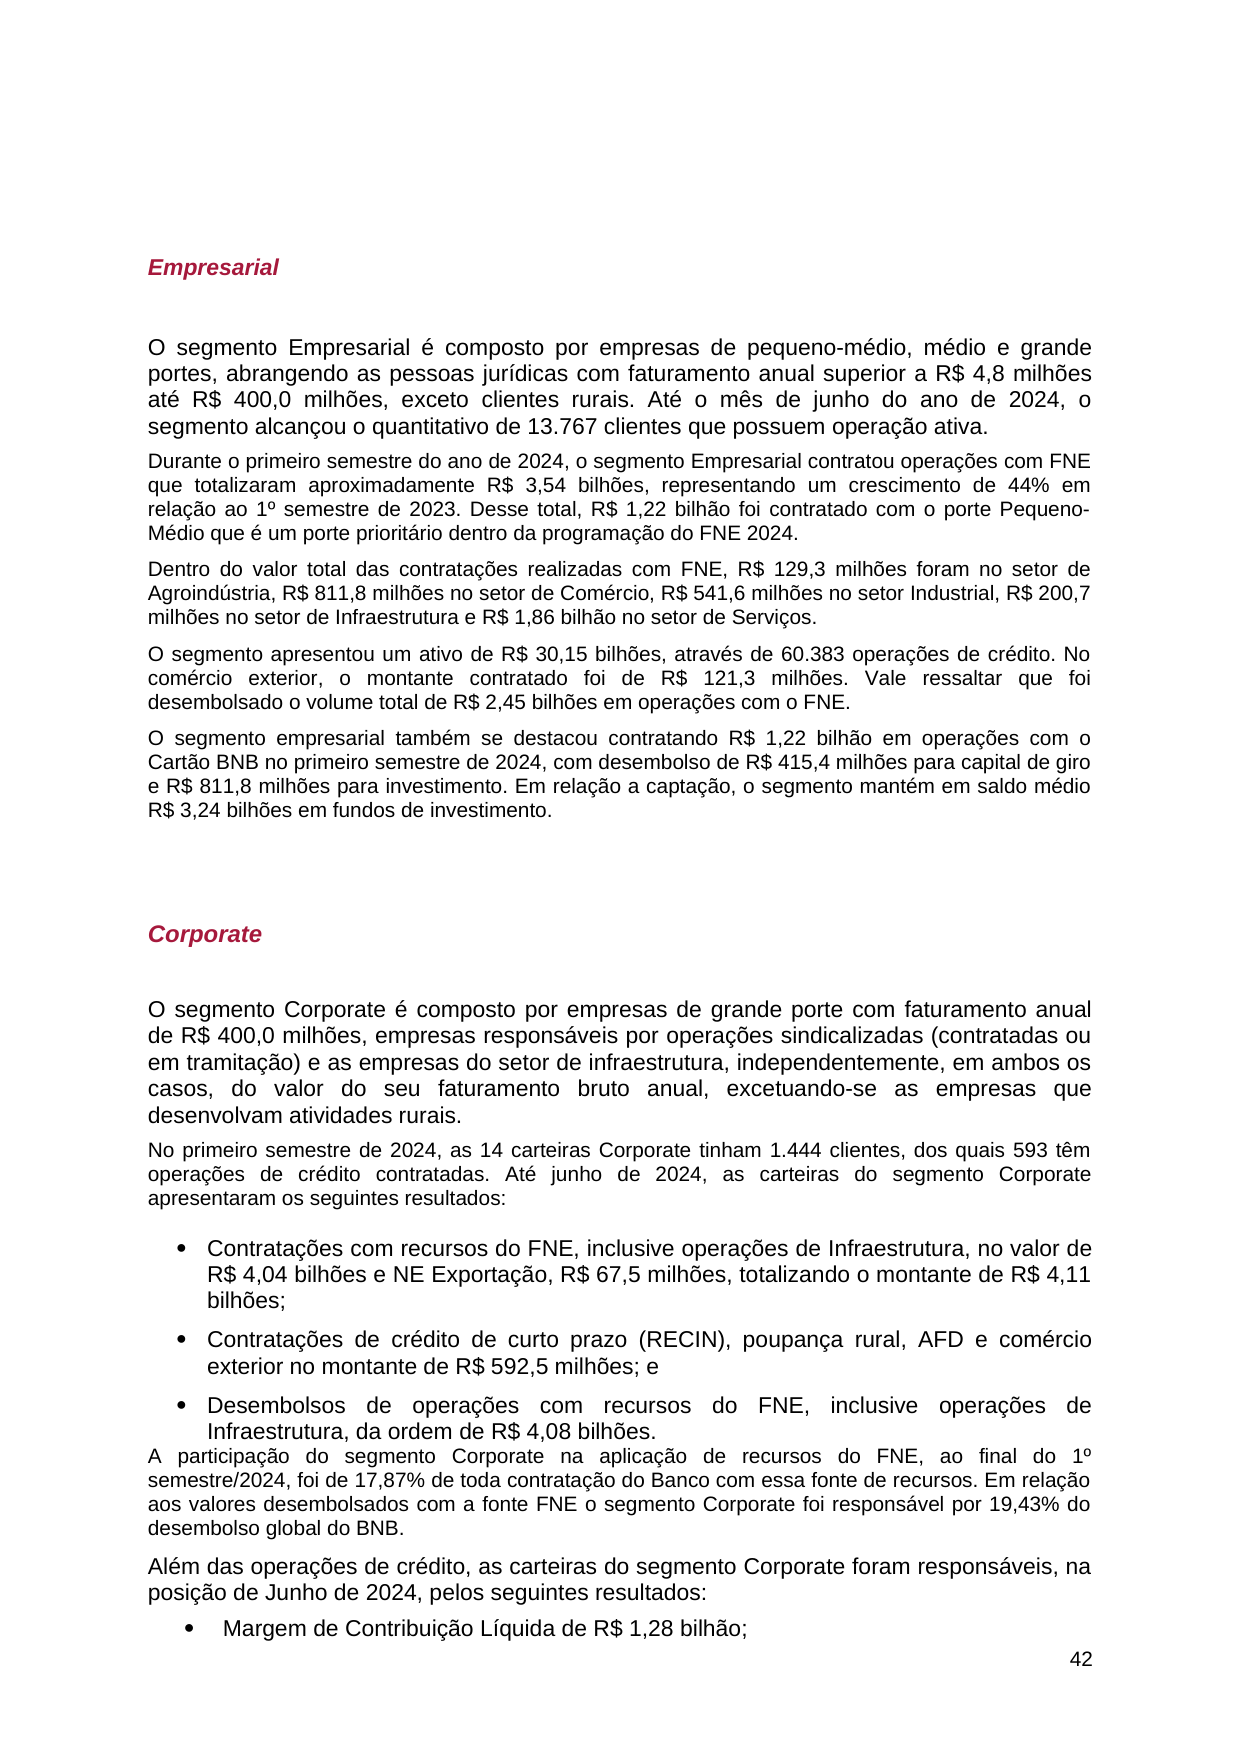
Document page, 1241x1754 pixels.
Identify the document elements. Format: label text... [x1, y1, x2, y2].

text O segmento Empresarial é composto por empresas de pequeno-médio, médio e grande portes, abrangendo as pessoas jurídicas com faturamento anual superior a R$ 4,8 milhões até R$ 400,0 milhões, exceto clientes rurais. Até o mês de junho do ano de 2024, o segmento alcançou o quantitativo de 13.767 clientes que possuem operação ativa. [148, 333, 1092, 439]
text O segmento Corporate é composto por empresas de grande porte com faturamento anual de R$ 400,0 milhões, empresas responsáveis por operações sindicalizadas (contratadas ou em tramitação) e as empresas do setor de infraestrutura, independentemente, em ambos os casos, do valor do seu faturamento bruto anual, excetuando-se as empresas que desenvolvam atividades rurais. [148, 996, 1092, 1128]
text O segmento empresarial também se destacou contratando R$ 1,22 bilhão em operações com o Cartão BNB no primeiro semestre de 2024, com desembolso de R$ 415,4 milhões para capital de giro e R$ 811,8 milhões para investimento. Em relação a captação, o segmento mantém em saldo médio R$ 3,24 bilhões em fundos de investimento. [148, 726, 1092, 822]
list Margem de Contribuição Líquida de R$ 1,28 bilhão; [185, 1615, 1092, 1642]
text Além das operações de crédito, as carteiras do segmento Corporate foram responsáveis, na posição de Junho de 2024, pelos seguintes resultados: [148, 1553, 1092, 1605]
text O segmento apresentou um ativo de R$ 30,15 bilhões, através de 60.383 operações de crédito. No comércio exterior, o montante contratado foi de R$ 121,3 milhões. Vale ressaltar que foi desembolsado o volume total de R$ 2,45 bilhões em operações com o FNE. [148, 642, 1092, 713]
text Empresarial [148, 254, 1092, 281]
text Dentro do valor total das contratações realizadas com FNE, R$ 129,3 milhões foram no setor de Agroindústria, R$ 811,8 milhões no setor de Comércio, R$ 541,6 milhões no setor Industrial, R$ 200,7 milhões no setor de Infraestrutura e R$ 1,86 bilhão no setor de Serviços. [148, 557, 1092, 629]
list Contratações com recursos do FNE, inclusive operações de Infraestrutura, no valor de R$ 4,04 bilhões e NE Exportação, R$ 67,5 milhões, totalizando o montante de R$ 4,11 bilhões; [177, 1235, 1092, 1314]
text Corporate [148, 919, 1092, 947]
list Desembolsos de operações com recursos do FNE, inclusive operações de Infraestrutura, da ordem de R$ 4,08 bilhões. [177, 1392, 1092, 1444]
list Contratações de crédito de curto prazo (RECIN), poupança rural, AFD e comércio exterior no montante de R$ 592,5 milhões; e [177, 1326, 1092, 1379]
text No primeiro semestre de 2024, as 14 carteiras Corporate tinham 1.444 clientes, dos quais 593 têm operações de crédito contratadas. Até junho de 2024, as carteiras do segmento Corporate apresentaram os seguintes resultados: [148, 1138, 1092, 1210]
text Durante o primeiro semestre do ano de 2024, o segmento Empresarial contratou operações com FNE que totalizaram aproximadamente R$ 3,54 bilhões, representando um crescimento de 44% em relação ao 1º semestre de 2023. Desse total, R$ 1,22 bilhão foi contratado com o porte Pequeno-Médio que é um porte prioritário dentro da programação do FNE 2024. [148, 449, 1092, 545]
text A participação do segmento Corporate na aplicação de recursos do FNE, ao final do 1º semestre/2024, foi de 17,87% de toda contratação do Banco com essa fonte de recursos. Em relação aos valores desembolsados com a fonte FNE o segmento Corporate foi responsável por 19,43% do desembolso global do BNB. [148, 1444, 1092, 1540]
